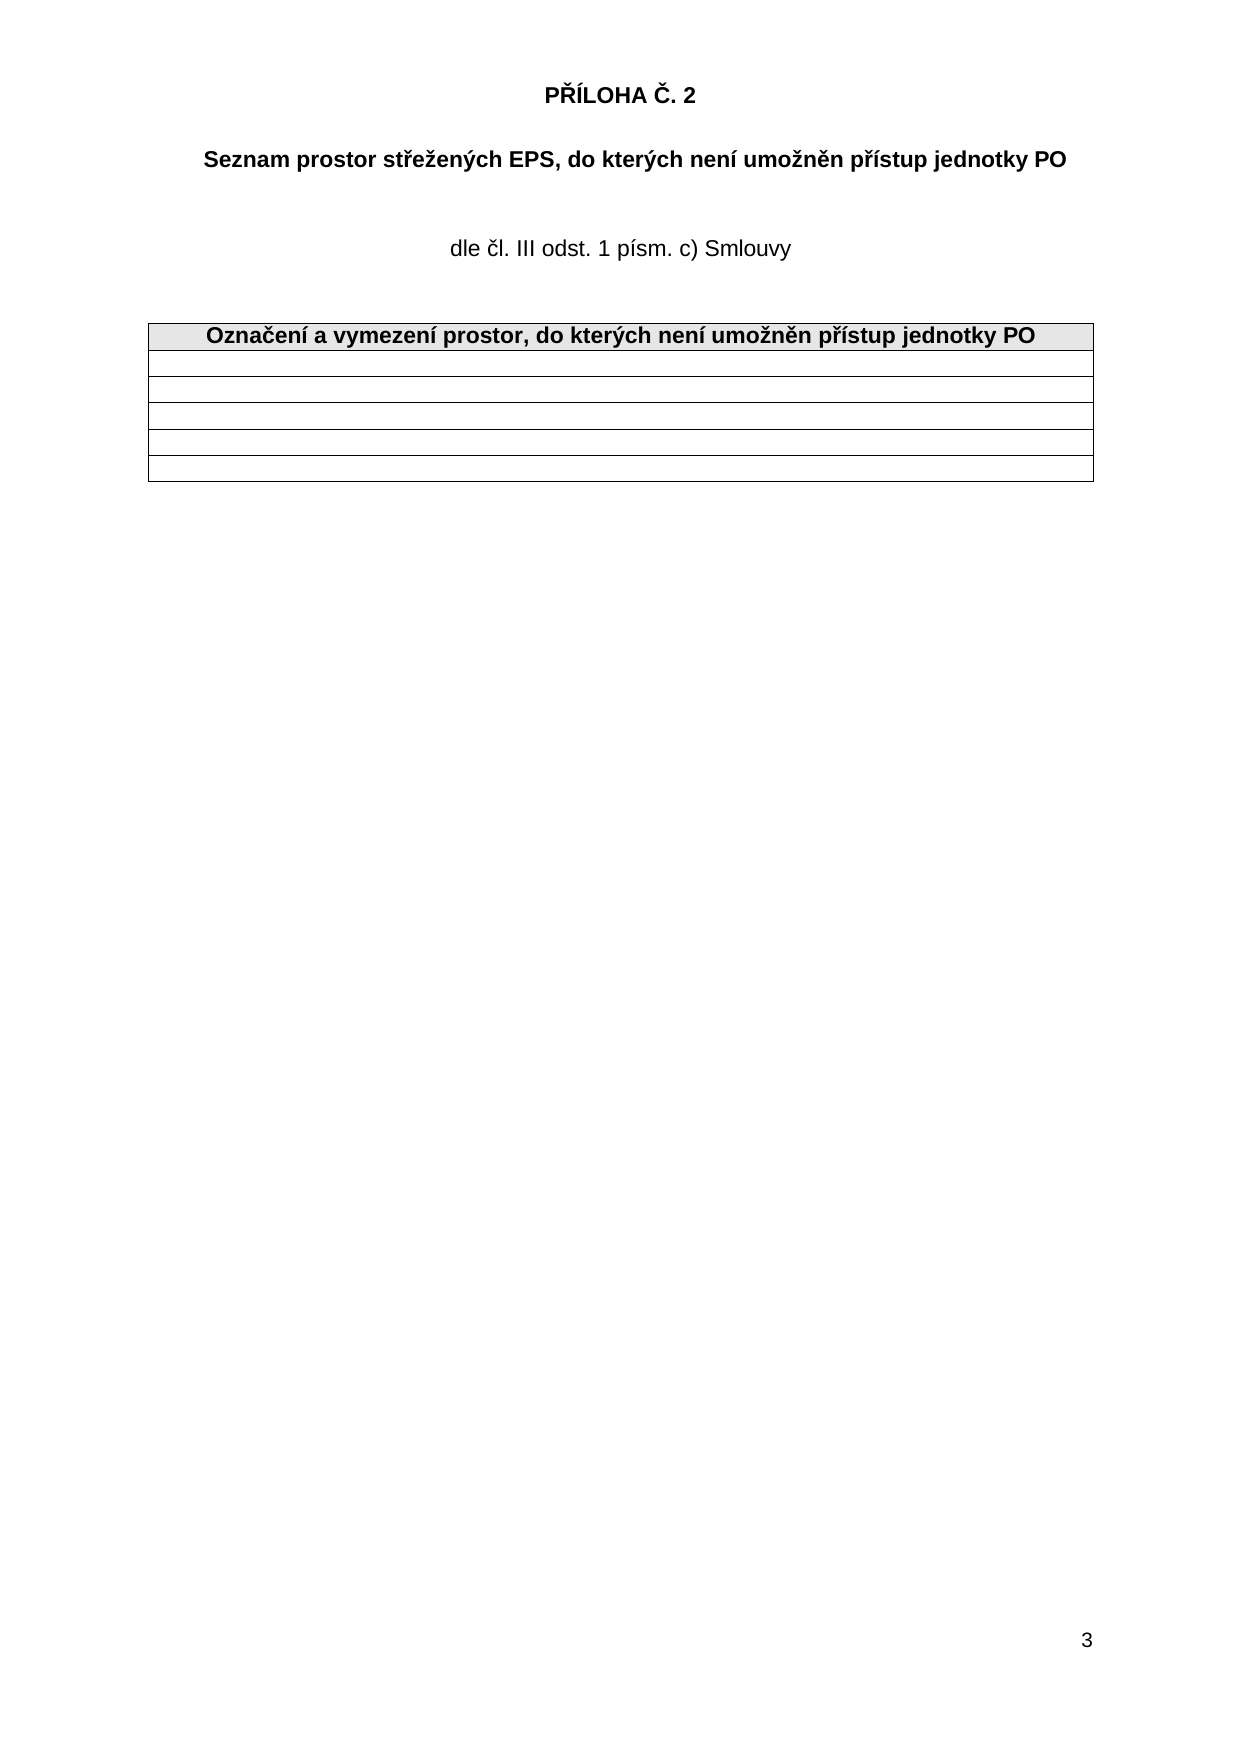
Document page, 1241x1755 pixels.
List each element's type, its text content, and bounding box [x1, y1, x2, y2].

text dle čl. III odst. 1 písm. c) Smlouvy [119, 234, 1122, 261]
subtitle PŘÍLOHA Č. 2 [151, 82, 1090, 108]
table_cell [149, 377, 1093, 402]
table_cell [149, 430, 1093, 455]
table_cell [149, 403, 1093, 428]
table_header Označení a vymezení prostor, do kterých není umožněn přístup jednotky PO [149, 324, 1093, 350]
table_cell [149, 456, 1093, 481]
table_cell [149, 351, 1093, 376]
subtitle Seznam prostor střežených EPS, do kterých není umožněn přístup jednotky PO [118, 146, 1152, 172]
